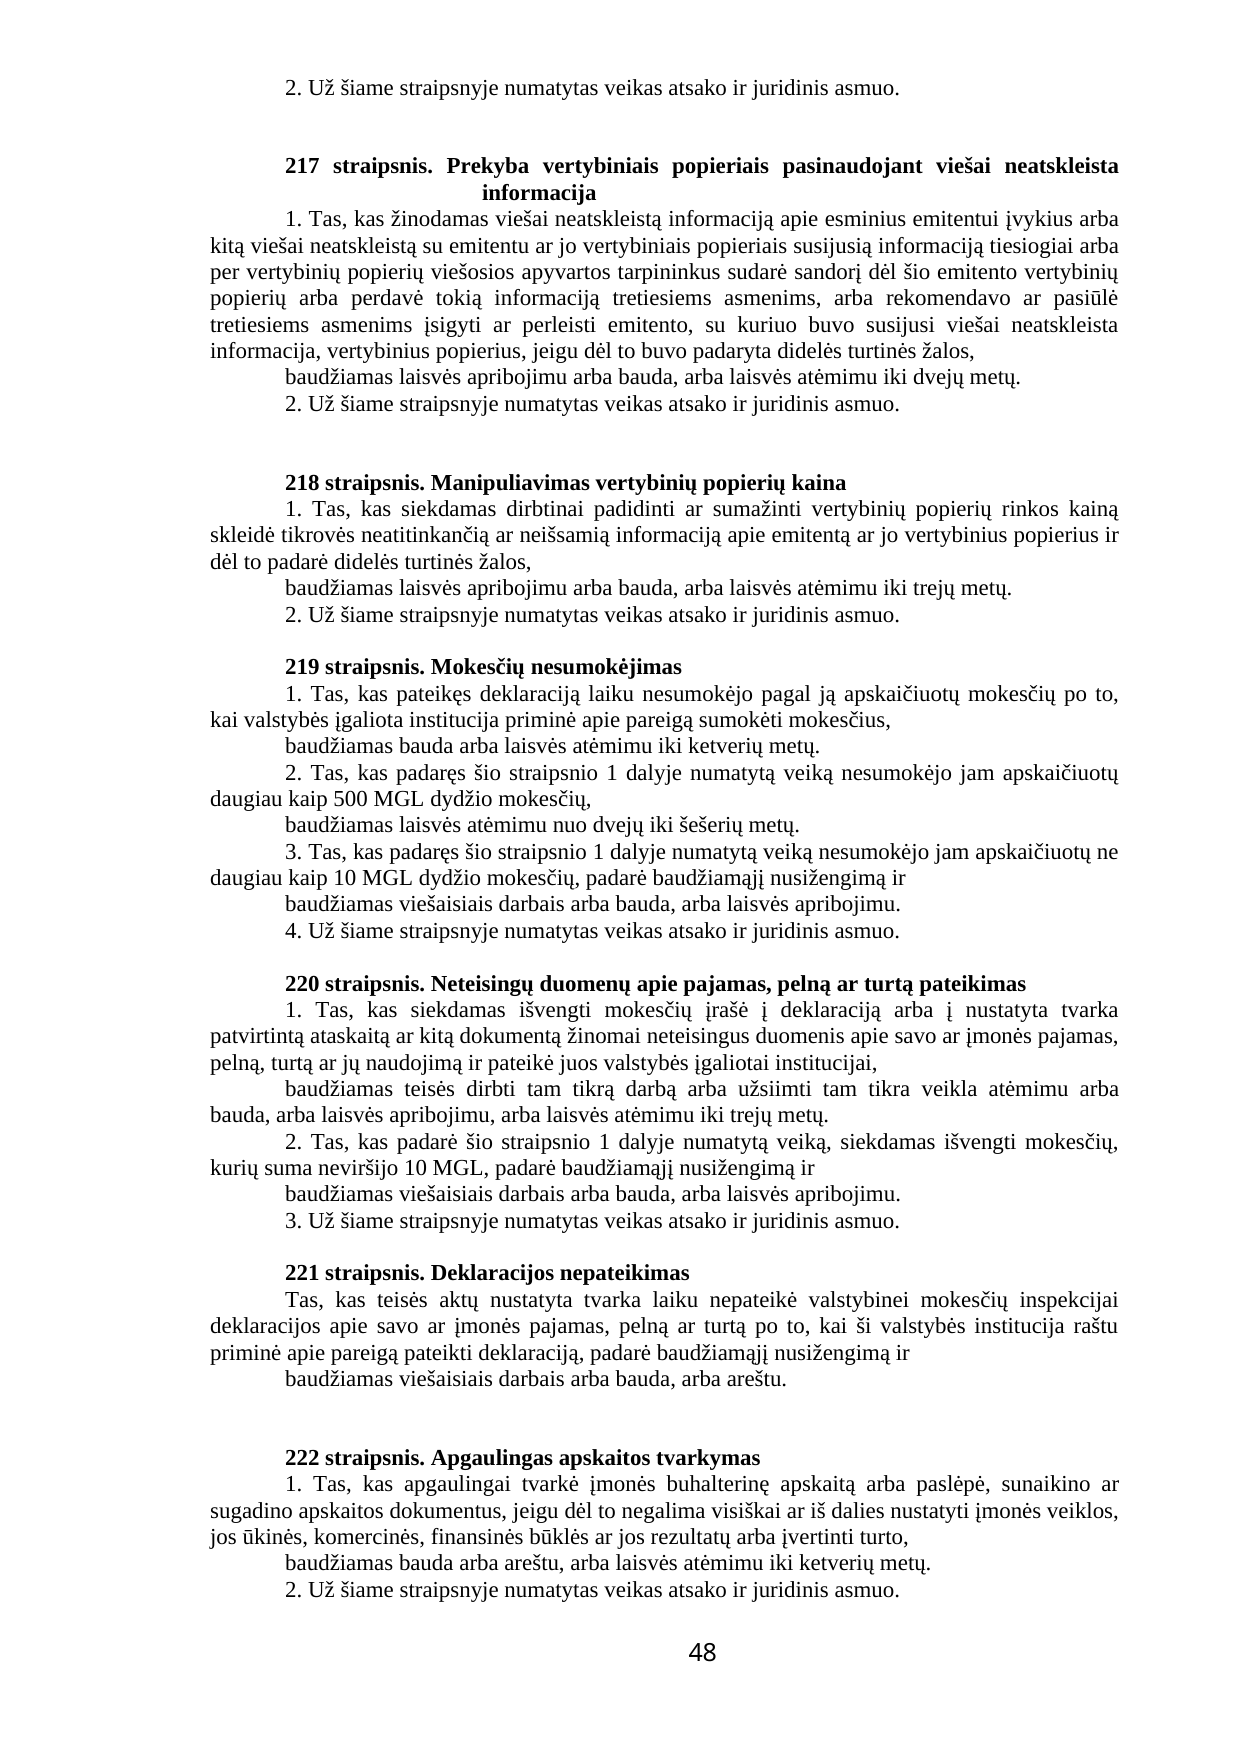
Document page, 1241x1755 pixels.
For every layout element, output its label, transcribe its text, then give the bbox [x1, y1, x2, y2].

text baudžiamas laisvės apribojimu arba bauda, arba laisvės atėmimu iki dvejų metų. [210, 363, 1120, 390]
text 1. Tas, kas siekdamas dirbtinai padidinti ar sumažinti vertybinių popierių rinkos kainą skleidė tikrovės neatitinkančią ar neišsamią informaciją apie emitentą ar jo vertybinius popierius ir dėl to padarė didelės turtinės žalos, [210, 495, 1120, 574]
text 4. Už šiame straipsnyje numatytas veikas atsako ir juridinis asmuo. [210, 917, 1120, 943]
text 2. Už šiame straipsnyje numatytas veikas atsako ir juridinis asmuo. [210, 73, 1120, 100]
text 218 straipsnis. Manipuliavimas vertybinių popierių kaina [210, 469, 1120, 495]
text 2. Už šiame straipsnyje numatytas veikas atsako ir juridinis asmuo. [210, 390, 1120, 416]
text Tas, kas teisės aktų nustatyta tvarka laiku nepateikė valstybinei mokesčių inspekcijai deklaracijos apie savo ar įmonės pajamas, pelną ar turtą po to, kai ši valstybės institucija raštu priminė apie pareigą pateikti deklaraciją, padarė baudžiamąjį nusižengimą ir [210, 1286, 1120, 1365]
text 3. Už šiame straipsnyje numatytas veikas atsako ir juridinis asmuo. [210, 1207, 1120, 1233]
text 1. Tas, kas pateikęs deklaraciją laiku nesumokėjo pagal ją apskaičiuotų mokesčių po to, kai valstybės įgaliota institucija priminė apie pareigą sumokėti mokesčius, [210, 680, 1120, 732]
text 1. Tas, kas apgaulingai tvarkė įmonės buhalterinę apskaitą arba paslėpė, sunaikino ar sugadino apskaitos dokumentus, jeigu dėl to negalima visiškai ar iš dalies nustatyti įmonės veiklos, jos ūkinės, komercinės, finansinės būklės ar jos rezultatų arba įvertinti turto, [210, 1470, 1120, 1549]
text 2. Tas, kas padarė šio straipsnio 1 dalyje numatytą veiką, siekdamas išvengti mokesčių, kurių suma neviršijo 10 MGL, padarė baudžiamąjį nusižengimą ir [210, 1128, 1120, 1180]
text baudžiamas bauda arba areštu, arba laisvės atėmimu iki ketverių metų. [210, 1549, 1120, 1576]
text 219 straipsnis. Mokesčių nesumokėjimas [210, 653, 1120, 680]
text baudžiamas viešaisiais darbais arba bauda, arba laisvės apribojimu. [210, 1180, 1120, 1207]
text 3. Tas, kas padaręs šio straipsnio 1 dalyje numatytą veiką nesumokėjo jam apskaičiuotų ne daugiau kaip 10 MGL dydžio mokesčių, padarė baudžiamąjį nusižengimą ir [210, 838, 1120, 891]
text 1. Tas, kas siekdamas išvengti mokesčių įrašė į deklaraciją arba į nustatyta tvarka patvirtintą ataskaitą ar kitą dokumentą žinomai neteisingus duomenis apie savo ar įmonės pajamas, pelną, turtą ar jų naudojimą ir pateikė juos valstybės įgaliotai institucijai, [210, 996, 1120, 1075]
text 221 straipsnis. Deklaracijos nepateikimas [210, 1259, 1120, 1286]
text baudžiamas viešaisiais darbais arba bauda, arba laisvės apribojimu. [210, 891, 1120, 917]
text baudžiamas bauda arba laisvės atėmimu iki ketverių metų. [210, 732, 1120, 759]
text baudžiamas teisės dirbti tam tikrą darbą arba užsiimti tam tikra veikla atėmimu arba bauda, arba laisvės apribojimu, arba laisvės atėmimu iki trejų metų. [210, 1075, 1120, 1128]
text baudžiamas viešaisiais darbais arba bauda, arba areštu. [210, 1365, 1120, 1391]
text 220 straipsnis. Neteisingų duomenų apie pajamas, pelną ar turtą pateikimas [285, 969, 1120, 996]
text baudžiamas laisvės atėmimu nuo dvejų iki šešerių metų. [210, 811, 1120, 838]
text 222 straipsnis. Apgaulingas apskaitos tvarkymas [210, 1444, 1120, 1470]
text baudžiamas laisvės apribojimu arba bauda, arba laisvės atėmimu iki trejų metų. [210, 574, 1120, 601]
text 2. Už šiame straipsnyje numatytas veikas atsako ir juridinis asmuo. [210, 601, 1120, 627]
text 217 straipsnis. Prekyba vertybiniais popieriais pasinaudojant viešai neatskleista informacija [285, 153, 1120, 205]
text 1. Tas, kas žinodamas viešai neatskleistą informaciją apie esminius emitentui įvykius arba kitą viešai neatskleistą su emitentu ar jo vertybiniais popieriais susijusią informaciją tiesiogiai arba per vertybinių popierių viešosios apyvartos tarpininkus sudarė sandorį dėl šio emitento vertybinių popierių arba perdavė tokią informaciją tretiesiems asmenims, arba rekomendavo ar pasiūlė tretiesiems asmenims įsigyti ar perleisti emitento, su kuriuo buvo susijusi viešai neatskleista informacija, vertybinius popierius, jeigu dėl to buvo padaryta didelės turtinės žalos, [210, 205, 1120, 363]
text 2. Už šiame straipsnyje numatytas veikas atsako ir juridinis asmuo. [210, 1576, 1120, 1602]
text 2. Tas, kas padaręs šio straipsnio 1 dalyje numatytą veiką nesumokėjo jam apskaičiuotų daugiau kaip 500 MGL dydžio mokesčių, [210, 759, 1120, 811]
